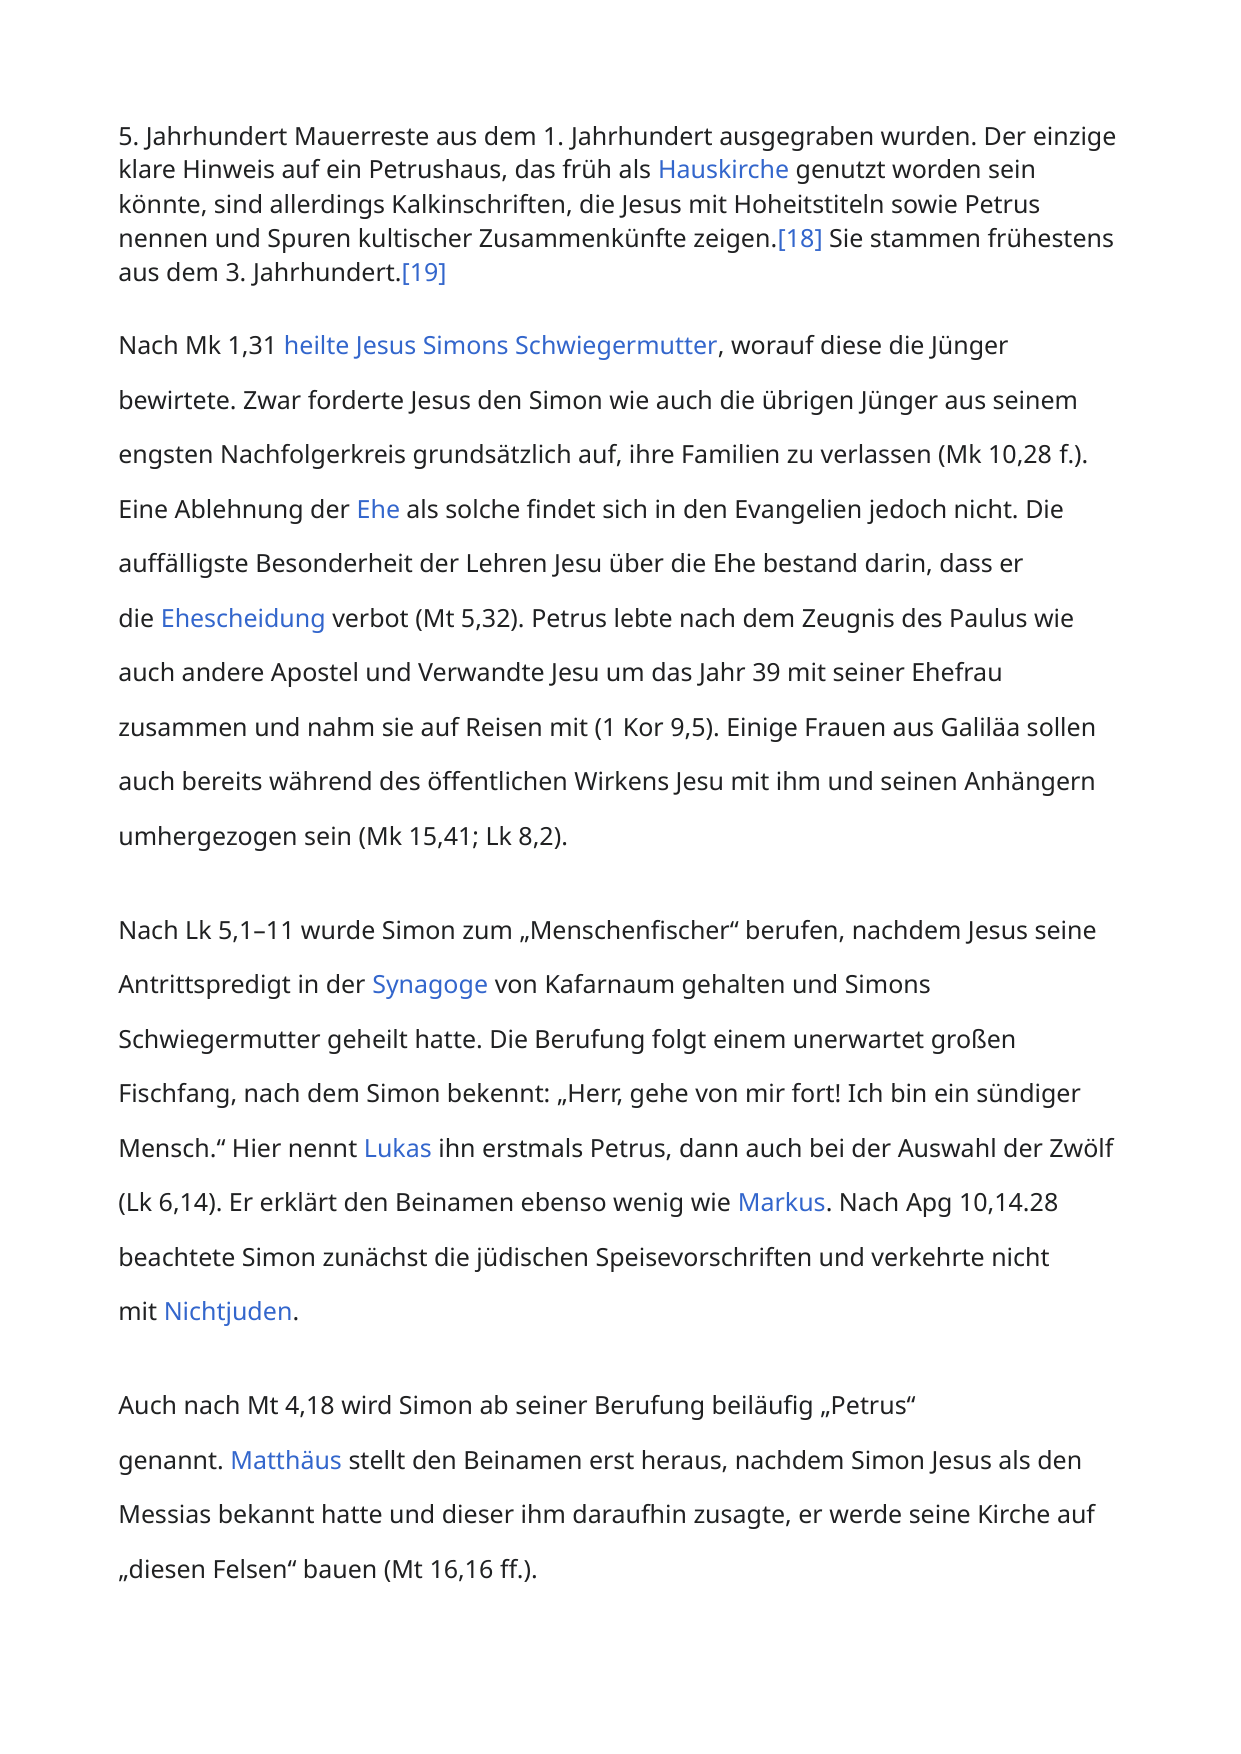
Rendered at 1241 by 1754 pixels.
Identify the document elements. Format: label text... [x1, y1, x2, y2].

text Nach Mk 1,31 heilte Jesus Simons Schwiegermutter, worauf diese die Jünger bewirtete. Zwar forderte Jesus den Simon wie auch die übrigen Jünger aus seinem engsten Nachfolgerkreis grundsätzlich auf, ihre Familien zu verlassen (Mk 10,28 f.). Eine Ablehnung der Ehe als solche findet sich in den Evangelien jedoch nicht. Die auffälligste Besonderheit der Lehren Jesu über die Ehe bestand darin, dass er die Ehescheidung verbot (Mt 5,32). Petrus lebte nach dem Zeugnis des Paulus wie auch andere Apostel und Verwandte Jesu um das Jahr 39 mit seiner Ehefrau zusammen und nahm sie auf Reisen mit (1 Kor 9,5). Einige Frauen aus Galiläa sollen auch bereits während des öffentlichen Wirkens Jesu mit ihm und seinen Anhängern umhergezogen sein (Mk 15,41; Lk 8,2). [118, 328, 1122, 852]
text Nach Lk 5,1–11 wurde Simon zum „Menschenfischer“ berufen, nachdem Jesus seine Antrittspredigt in der Synagoge von Kafarnaum gehalten und Simons Schwiegermutter geheilt hatte. Die Berufung folgt einem unerwartet großen Fischfang, nach dem Simon bekennt: „Herr, gehe von mir fort! Ich bin ein sündiger Mensch.“ Hier nennt Lukas ihn erstmals Petrus, dann auch bei der Auswahl der Zwölf (Lk 6,14). Er erklärt den Beinamen ebenso wenig wie Markus. Nach Apg 10,14.28 beachtete Simon zunächst die jüdischen Speisevorschriften und verkehrte nicht mit Nichtjuden. [118, 912, 1122, 1328]
text Auch nach Mt 4,18 wird Simon ab seiner Berufung beiläufig „Petrus“ genannt. Matthäus stellt den Beinamen erst heraus, nachdem Simon Jesus als den Messias bekannt hatte und dieser ihm daraufhin zusagte, er werde seine Kirche auf „diesen Felsen“ bauen (Mt 16,16 ff.). [118, 1388, 1122, 1585]
text 5. Jahrhundert Mauerreste aus dem 1. Jahrhundert ausgegraben wurden. Der einzige klare Hinweis auf ein Petrushaus, das früh als Hauskirche genutzt worden sein könnte, sind allerdings Kalkinschriften, die Jesus mit Hoheitstiteln sowie Petrus nennen und Spuren kultischer Zusammenkünfte zeigen.[18] Sie stammen frühestens aus dem 3. Jahrhundert.[19] [118, 118, 1122, 288]
